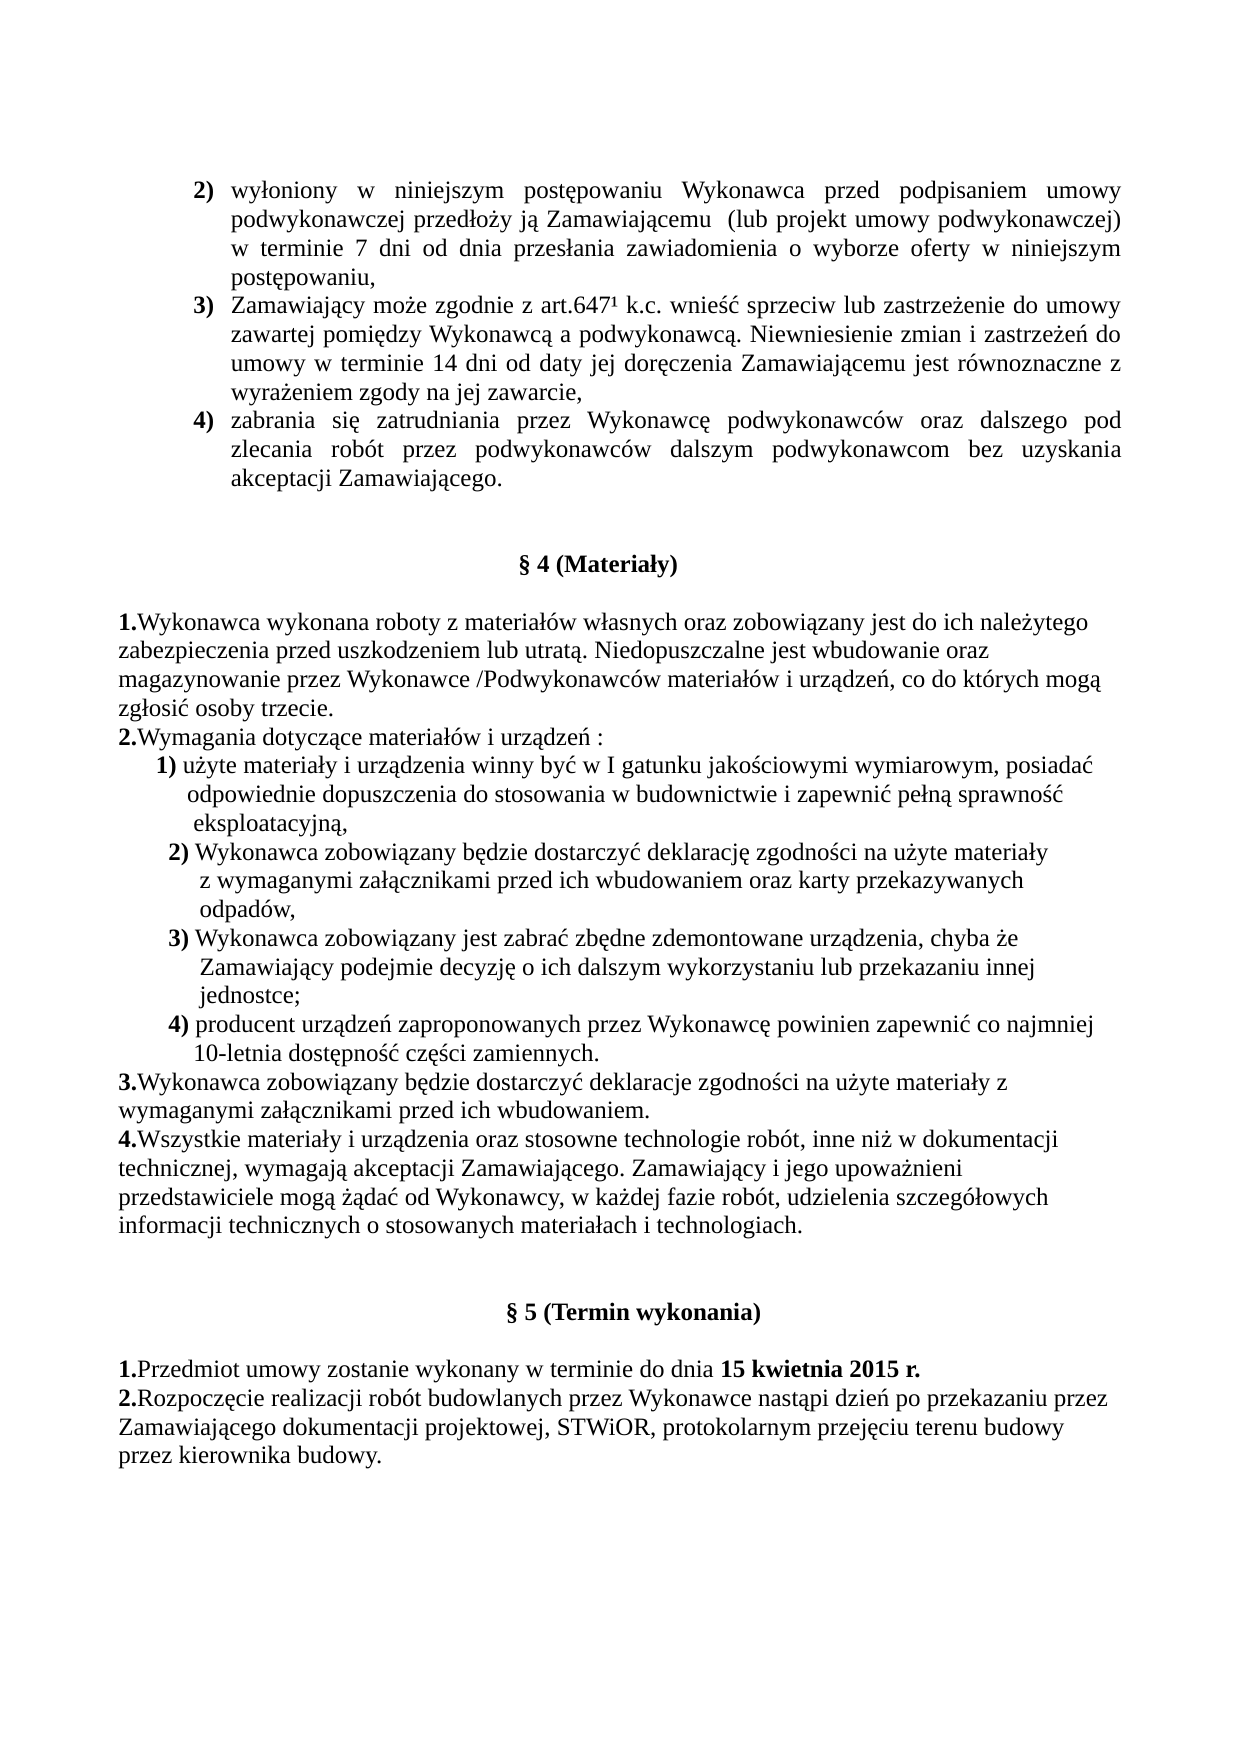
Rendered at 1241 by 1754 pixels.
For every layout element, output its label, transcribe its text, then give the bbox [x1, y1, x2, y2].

text 3.Wykonawca zobowiązany będzie dostarczyć deklaracje zgodności na użyte materiały z wymaganymi załącznikami przed ich wbudowaniem. [118, 1067, 1122, 1124]
text § 5 (Termin wykonania) [118, 1297, 1122, 1326]
text 1) użyte materiały i urządzenia winny być w I gatunku jakościowymi wymiarowym, posiadać [118, 751, 1122, 779]
text 2.Wymagania dotyczące materiałów i urządzeń : [118, 722, 1122, 751]
text Zamawiający podejmie decyzję o ich dalszym wykorzystaniu lub przekazaniu innej [118, 952, 1122, 981]
text odpadów, [118, 894, 1122, 923]
text 4) producent urządzeń zaproponowanych przez Wykonawcę powinien zapewnić co najmniej [118, 1009, 1122, 1038]
text 10-letnia dostępność części zamiennych. [118, 1038, 1122, 1067]
text 2) Wykonawca zobowiązany będzie dostarczyć deklarację zgodności na użyte materiały [118, 837, 1122, 866]
text 4.Wszystkie materiały i urządzenia oraz stosowne technologie robót, inne niż w dokumentacji technicznej, wymagają akceptacji Zamawiającego. Zamawiający i jego upoważnieni przedstawiciele mogą żądać od Wykonawcy, w każdej fazie robót, udzielenia szczegółowych informacji technicznych o stosowanych materiałach i technologiach. [118, 1124, 1122, 1239]
text z wymaganymi załącznikami przed ich wbudowaniem oraz karty przekazywanych [118, 866, 1122, 894]
text 1.Przedmiot umowy zostanie wykonany w terminie do dnia 15 kwietnia 2015 r. [118, 1354, 1122, 1383]
list wyłoniony w niniejszym postępowaniu Wykonawca przed podpisaniem umowy podwykonawczej przedłoży ją Zamawiającemu (lub projekt umowy podwykonawczej) w terminie 7 dni od dnia przesłania zawiadomienia o wyborze oferty w niniejszym postępowaniu, [193, 176, 1122, 291]
list Zamawiający może zgodnie z art.647¹ k.c. wnieść sprzeciw lub zastrzeżenie do umowy zawartej pomiędzy Wykonawcą a podwykonawcą. Niewniesienie zmian i zastrzeżeń do umowy w terminie 14 dni od daty jej doręczenia Zamawiającemu jest równoznaczne z wyrażeniem zgody na jej zawarcie, [193, 291, 1122, 406]
text eksploatacyjną, [118, 808, 1122, 837]
text 1.Wykonawca wykonana roboty z materiałów własnych oraz zobowiązany jest do ich należytego zabezpieczenia przed uszkodzeniem lub utratą. Niedopuszczalne jest wbudowanie oraz magazynowanie przez Wykonawce /Podwykonawców materiałów i urządzeń, co do których mogą zgłosić osoby trzecie. [118, 607, 1122, 722]
text jednostce; [118, 981, 1122, 1009]
text 2.Rozpoczęcie realizacji robót budowlanych przez Wykonawce nastąpi dzień po przekazaniu przez Zamawiającego dokumentacji projektowej, STWiOR, protokolarnym przejęciu terenu budowy przez kierownika budowy. [118, 1383, 1122, 1469]
text odpowiednie dopuszczenia do stosowania w budownictwie i zapewnić pełną sprawność [118, 779, 1122, 808]
text § 4 (Materiały) [118, 549, 1122, 578]
text 3) Wykonawca zobowiązany jest zabrać zbędne zdemontowane urządzenia, chyba że [118, 923, 1122, 952]
list zabrania się zatrudniania przez Wykonawcę podwykonawców oraz dalszego pod zlecania robót przez podwykonawców dalszym podwykonawcom bez uzyskania akceptacji Zamawiającego. [193, 406, 1122, 492]
